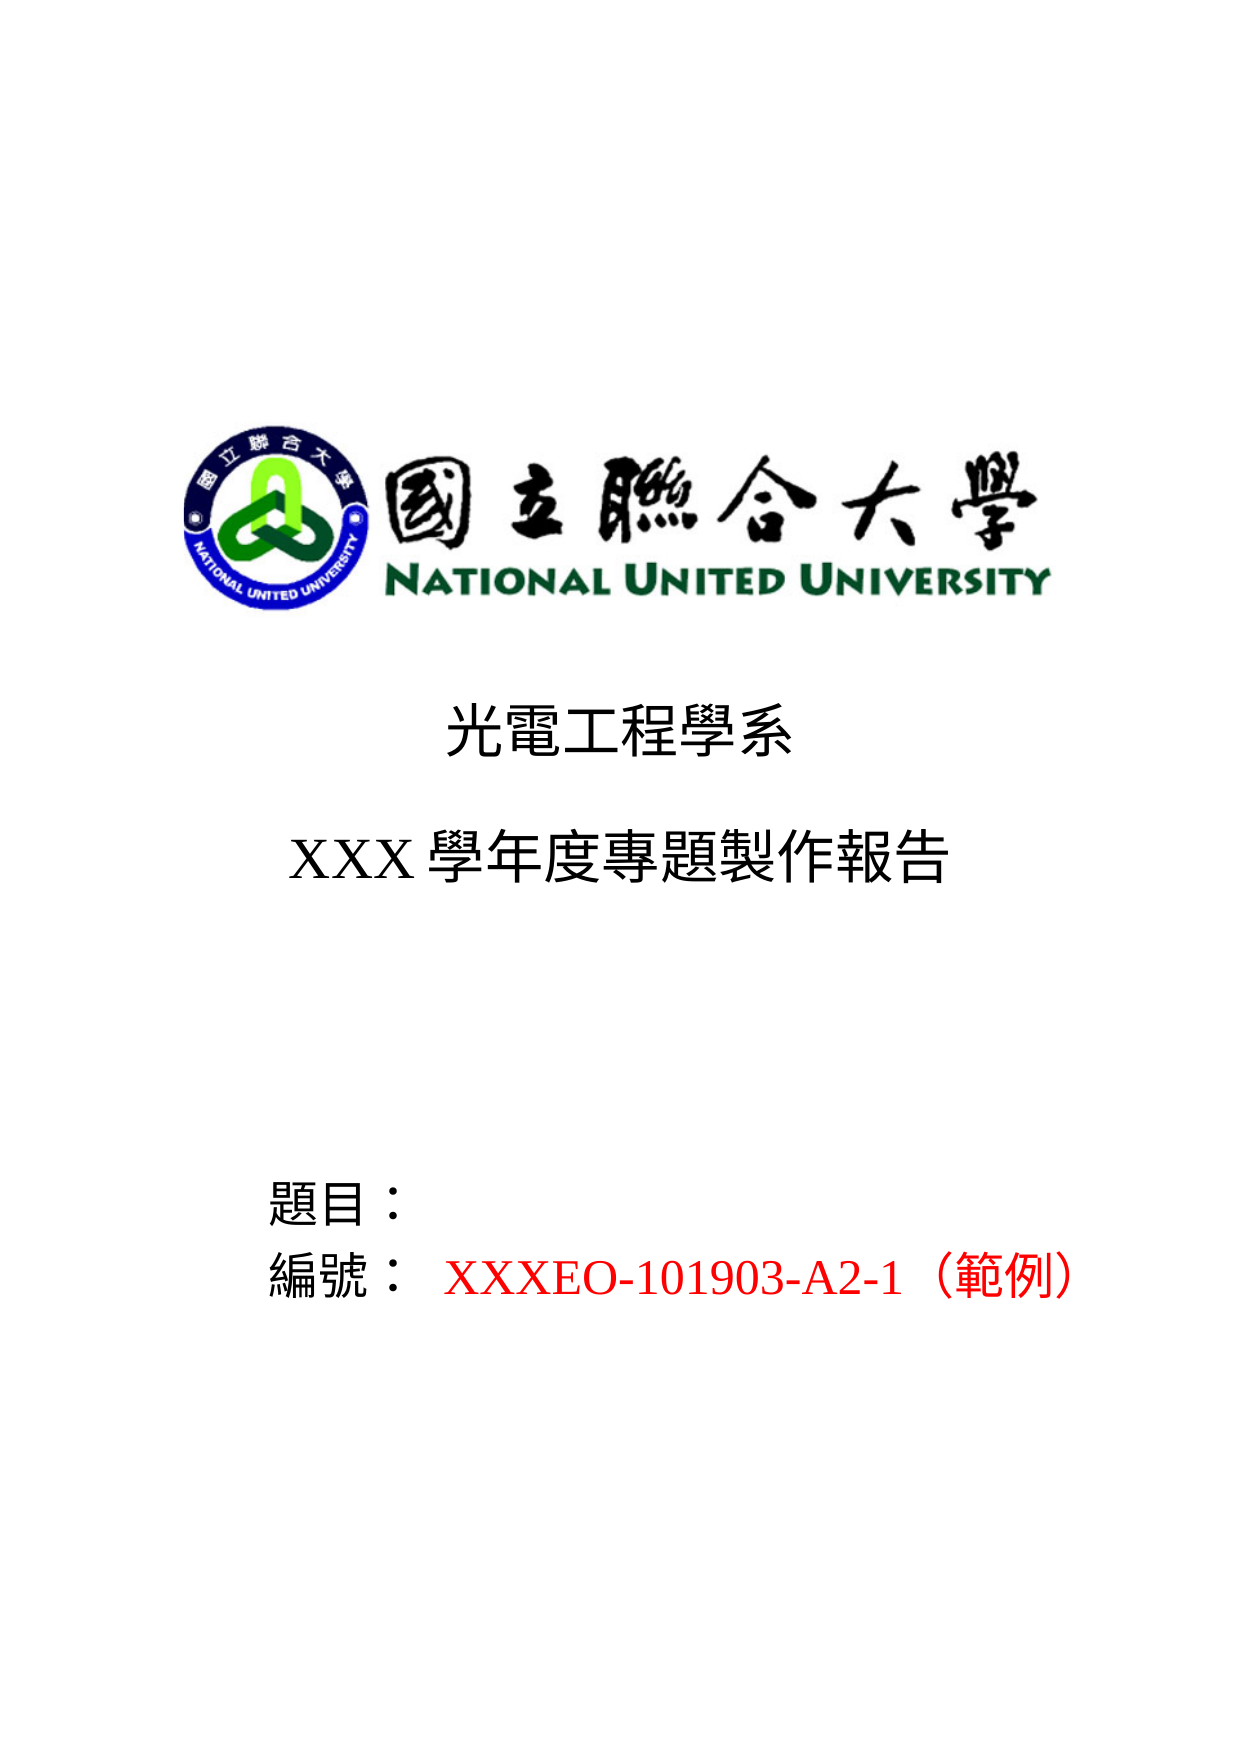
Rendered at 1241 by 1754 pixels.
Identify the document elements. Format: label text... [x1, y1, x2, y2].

text 題目： [118, 1164, 1122, 1236]
text XXX學年度專題製作報告 [118, 811, 1122, 896]
text 光電工程學系 [118, 684, 1122, 769]
text 編號： XXXEO-101903-A2-1（範例） [118, 1236, 1122, 1309]
